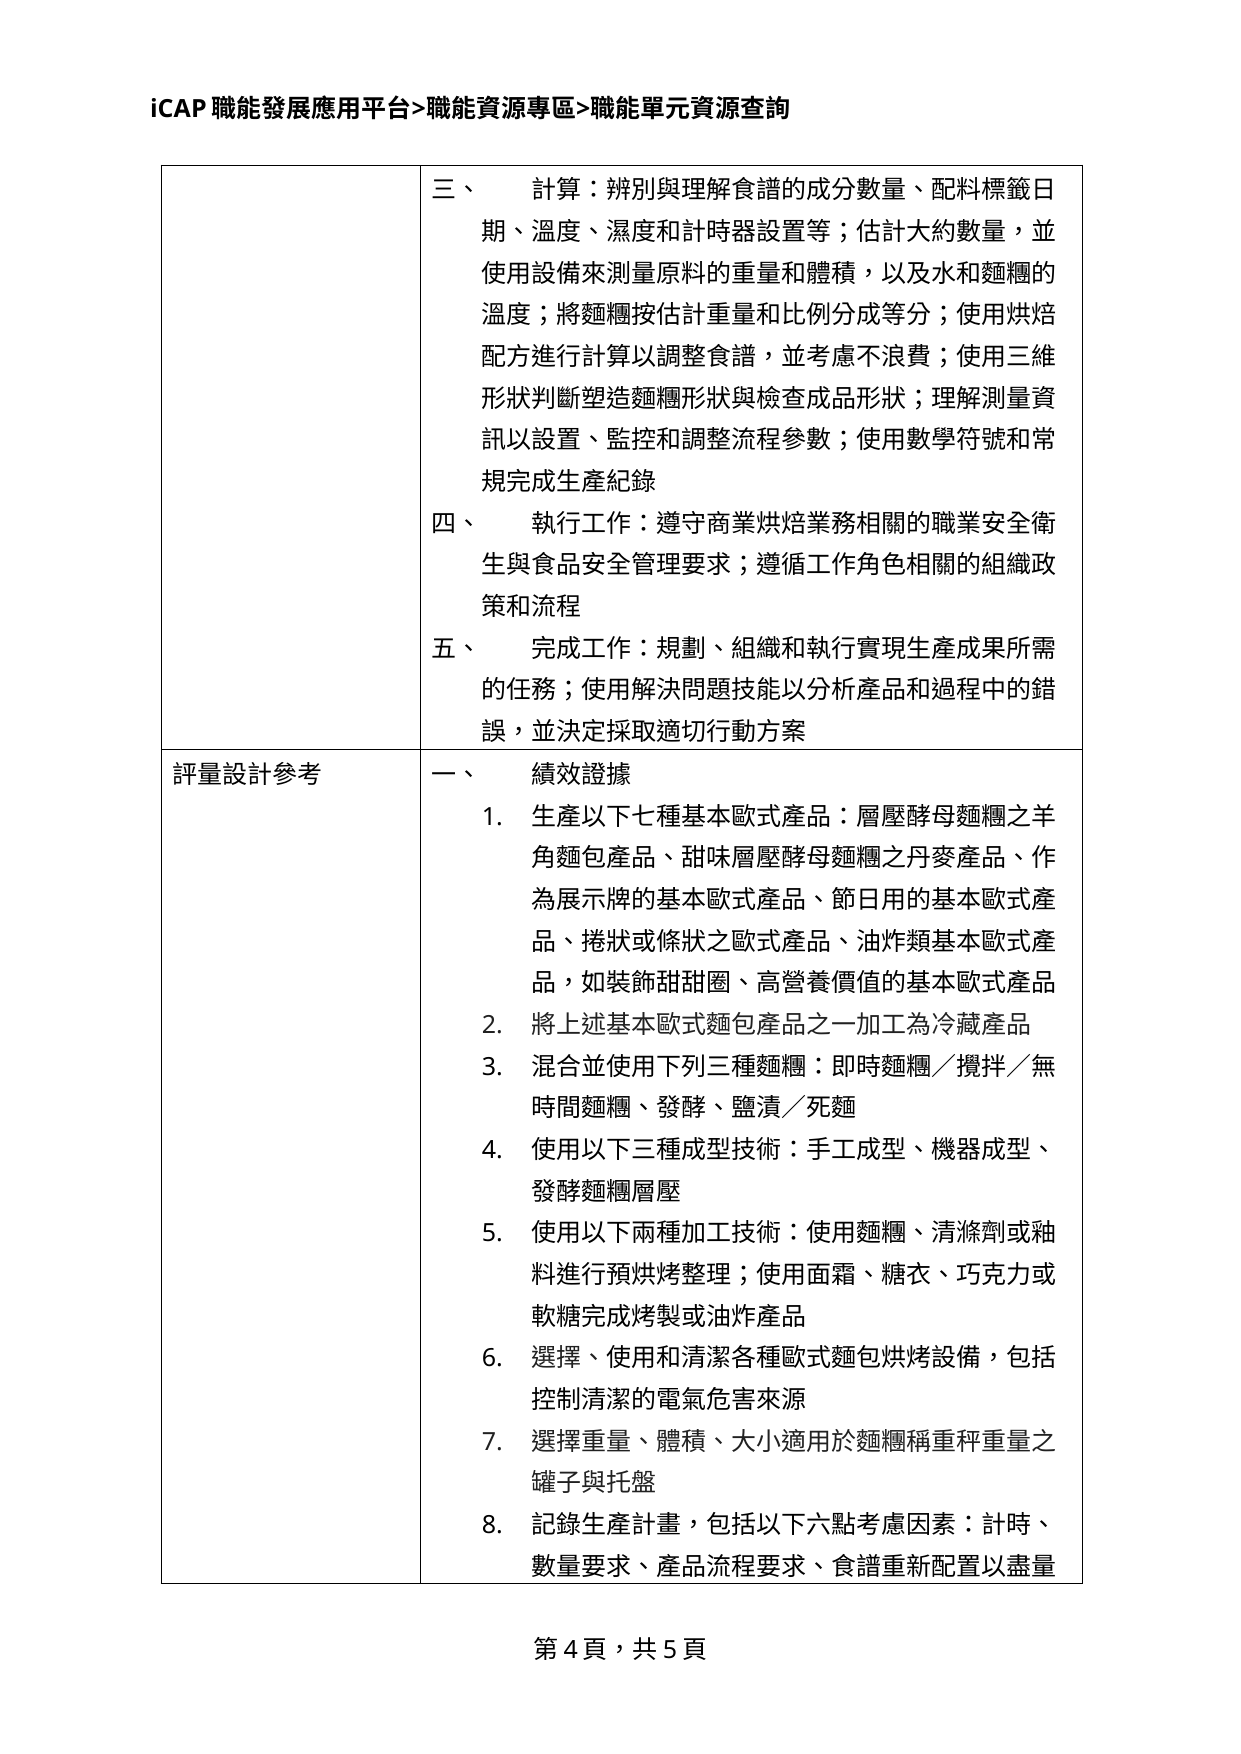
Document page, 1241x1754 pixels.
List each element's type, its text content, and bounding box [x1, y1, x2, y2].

table_cell [162, 166, 420, 749]
table_cell 績效證據 生產以下七種基本歐式產品：層壓酵母麵糰之羊角麵包產品、甜味層壓酵母麵糰之丹麥產品、作為展示牌的基本歐式產品、節日用的基本歐式產品、捲狀或條狀之歐式產品、油炸類基本歐式產品，如裝飾甜甜圈、高營養價值的基本歐式產品 將上述基本歐式麵包產品之一加工為冷藏產品 混合並使用下列三種麵糰：即時麵糰／攪拌／無時間麵糰、發酵、鹽漬／死麵 使用以下三種成型技術：手工成型、機器成型、發酵麵糰層壓 使用以下兩種加工技術：使用麵糰、清滌劑或釉料進行預烘烤整理；使用面霜、糖衣、巧克力或軟糖完成烤製或油炸產品 選擇、使用和清潔各種歐式麵包烘烤設備，包括控制清潔的電氣危害來源 選擇重量、體積、大小適用於麵糰稱重秤重量之罐子與托盤 記錄生產計畫，包括以下六點考慮因素：計時、數量要求、產品流程要求、食譜重新配置以盡量減少浪費、完成對基本歐式產品的要求、基本歐式產品的烘焙參數 不能在生產中重複使用之損耗須小於原生產計畫比重的5% [421, 750, 1082, 1583]
table_cell 閱讀：從食譜、配料標籤；烘焙設備操作說明和最終產品規格中理解關鍵資訊 書寫：使用所需的格式、語言和結構準備生產計畫並完成生產紀錄 計算：辨別與理解食譜的成分數量、配料標籤日期、溫度、濕度和計時器設置等；估計大約數量，並使用設備來測量原料的重量和體積，以及水和麵糰的溫度；將麵糰按估計重量和比例分成等分；使用烘焙配方進行計算以調整食譜，並考慮不浪費；使用三維形狀判斷塑造麵糰形狀與檢查成品形狀；理解測量資訊以設置、監控和調整流程參數；使用數學符號和常規完成生產紀錄 執行工作：遵守商業烘焙業務相關的職業安全衛生與食品安全管理要求；遵循工作角色相關的組織政策和流程 完成工作：規劃、組織和執行實現生產成果所需的任務；使用解決問題技能以分析產品和過程中的錯誤，並決定採取適切行動方案 [421, 166, 1082, 749]
table_cell 評量設計參考 [162, 750, 420, 1583]
